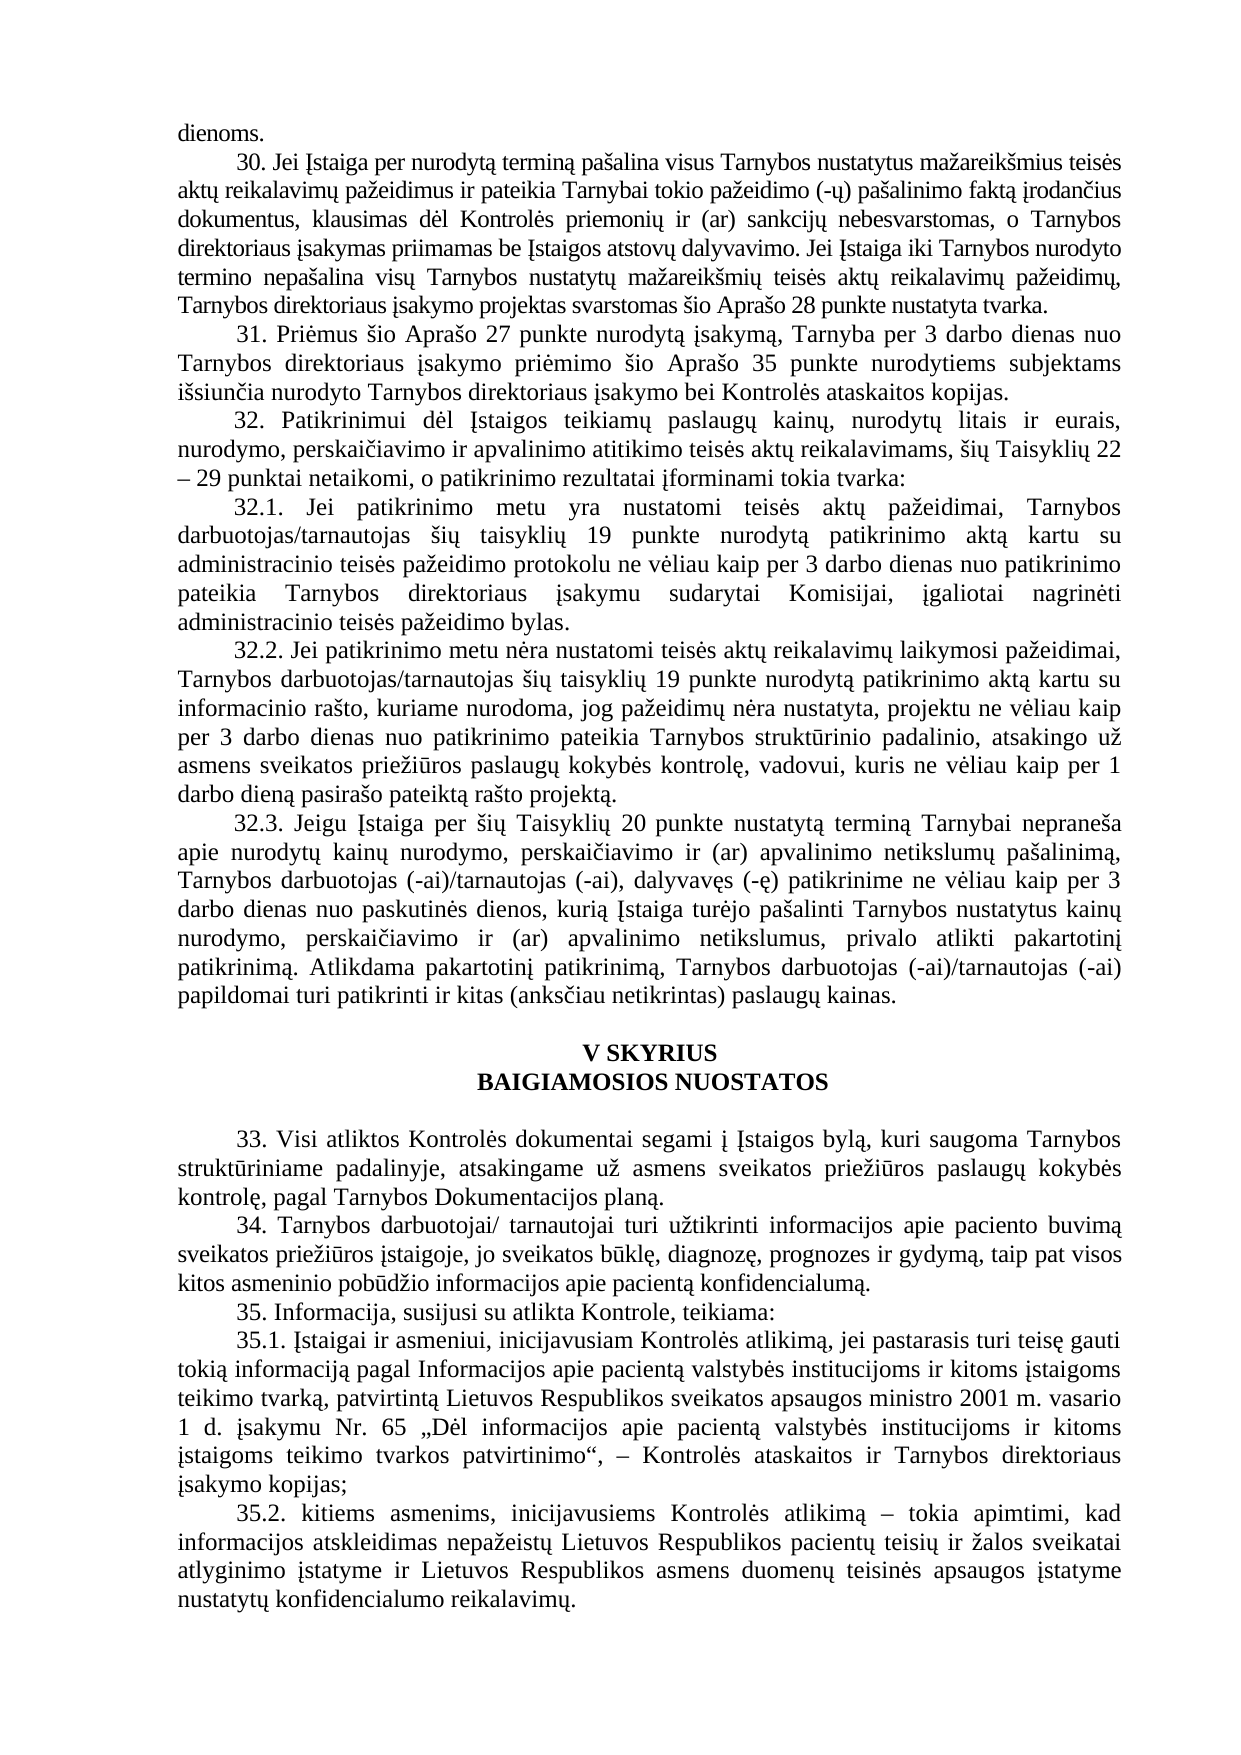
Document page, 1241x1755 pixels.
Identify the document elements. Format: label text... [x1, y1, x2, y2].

text 32.2. Jei patikrinimo metu nėra nustatomi teisės aktų reikalavimų laikymosi pažeidimai, Tarnybos darbuotojas/tarnautojas šių taisyklių 19 punkte nurodytą patikrinimo aktą kartu su informacinio rašto, kuriame nurodoma, jog pažeidimų nėra nustatyta, projektu ne vėliau kaip per 3 darbo dienas nuo patikrinimo pateikia Tarnybos struktūrinio padalinio, atsakingo už asmens sveikatos priežiūros paslaugų kokybės kontrolę, vadovui, kuris ne vėliau kaip per 1 darbo dieną pasirašo pateiktą rašto projektą. [177, 636, 1122, 808]
text 35.1. Įstaigai ir asmeniui, inicijavusiam Kontrolės atlikimą, jei pastarasis turi teisę gauti tokią informaciją pagal Informacijos apie pacientą valstybės institucijoms ir kitoms įstaigoms teikimo tvarką, patvirtintą Lietuvos Respublikos sveikatos apsaugos ministro 2001 m. vasario 1 d. įsakymu Nr. 65 „Dėl informacijos apie pacientą valstybės institucijoms ir kitoms įstaigoms teikimo tvarkos patvirtinimo“, – Kontrolės ataskaitos ir Tarnybos direktoriaus įsakymo kopijas; [177, 1326, 1122, 1498]
text V SKYRIUS [177, 1038, 1122, 1067]
text 33. Visi atliktos Kontrolės dokumentai segami į Įstaigos bylą, kuri saugoma Tarnybos struktūriniame padalinyje, atsakingame už asmens sveikatos priežiūros paslaugų kokybės kontrolę, pagal Tarnybos Dokumentacijos planą. [177, 1124, 1122, 1211]
text 32.3. Jeigu Įstaiga per šių Taisyklių 20 punkte nustatytą terminą Tarnybai nepraneša apie nurodytų kainų nurodymo, perskaičiavimo ir (ar) apvalinimo netikslumų pašalinimą, Tarnybos darbuotojas (-ai)/tarnautojas (-ai), dalyvavęs (-ę) patikrinime ne vėliau kaip per 3 darbo dienas nuo paskutinės dienos, kurią Įstaiga turėjo pašalinti Tarnybos nustatytus kainų nurodymo, perskaičiavimo ir (ar) apvalinimo netikslumus, privalo atlikti pakartotinį patikrinimą. Atlikdama pakartotinį patikrinimą, Tarnybos darbuotojas (-ai)/tarnautojas (-ai) papildomai turi patikrinti ir kitas (anksčiau netikrintas) paslaugų kainas. [177, 808, 1122, 1009]
text 32.1. Jei patikrinimo metu yra nustatomi teisės aktų pažeidimai, Tarnybos darbuotojas/tarnautojas šių taisyklių 19 punkte nurodytą patikrinimo aktą kartu su administracinio teisės pažeidimo protokolu ne vėliau kaip per 3 darbo dienas nuo patikrinimo pateikia Tarnybos direktoriaus įsakymu sudarytai Komisijai, įgaliotai nagrinėti administracinio teisės pažeidimo bylas. [177, 492, 1122, 636]
text 30. Jei Įstaiga per nurodytą terminą pašalina visus Tarnybos nustatytus mažareikšmius teisės aktų reikalavimų pažeidimus ir pateikia Tarnybai tokio pažeidimo (-ų) pašalinimo faktą įrodančius dokumentus, klausimas dėl Kontrolės priemonių ir (ar) sankcijų nebesvarstomas, o Tarnybos direktoriaus įsakymas priimamas be Įstaigos atstovų dalyvavimo. Jei Įstaiga iki Tarnybos nurodyto termino nepašalina visų Tarnybos nustatytų mažareikšmių teisės aktų reikalavimų pažeidimų, Tarnybos direktoriaus įsakymo projektas svarstomas šio Aprašo 28 punkte nustatyta tvarka. [177, 147, 1122, 319]
text dienoms. [177, 118, 1122, 147]
text 31. Priėmus šio Aprašo 27 punkte nurodytą įsakymą, Tarnyba per 3 darbo dienas nuo Tarnybos direktoriaus įsakymo priėmimo šio Aprašo 35 punkte nurodytiems subjektams išsiunčia nurodyto Tarnybos direktoriaus įsakymo bei Kontrolės ataskaitos kopijas. [177, 319, 1122, 406]
text BAIGIAMOSIOS NUOSTATOS [177, 1067, 1122, 1096]
text 35. Informacija, susijusi su atlikta Kontrole, teikiama: [177, 1297, 1122, 1326]
text 34. Tarnybos darbuotojai/ tarnautojai turi užtikrinti informacijos apie paciento buvimą sveikatos priežiūros įstaigoje, jo sveikatos būklę, diagnozę, prognozes ir gydymą, taip pat visos kitos asmeninio pobūdžio informacijos apie pacientą konfidencialumą. [177, 1211, 1122, 1297]
text 35.2. kitiems asmenims, inicijavusiems Kontrolės atlikimą – tokia apimtimi, kad informacijos atskleidimas nepažeistų Lietuvos Respublikos pacientų teisių ir žalos sveikatai atlyginimo įstatyme ir Lietuvos Respublikos asmens duomenų teisinės apsaugos įstatyme nustatytų konfidencialumo reikalavimų. [177, 1498, 1122, 1613]
text 32. Patikrinimui dėl Įstaigos teikiamų paslaugų kainų, nurodytų litais ir eurais, nurodymo, perskaičiavimo ir apvalinimo atitikimo teisės aktų reikalavimams, šių Taisyklių 22 – 29 punktai netaikomi, o patikrinimo rezultatai įforminami tokia tvarka: [177, 406, 1122, 492]
